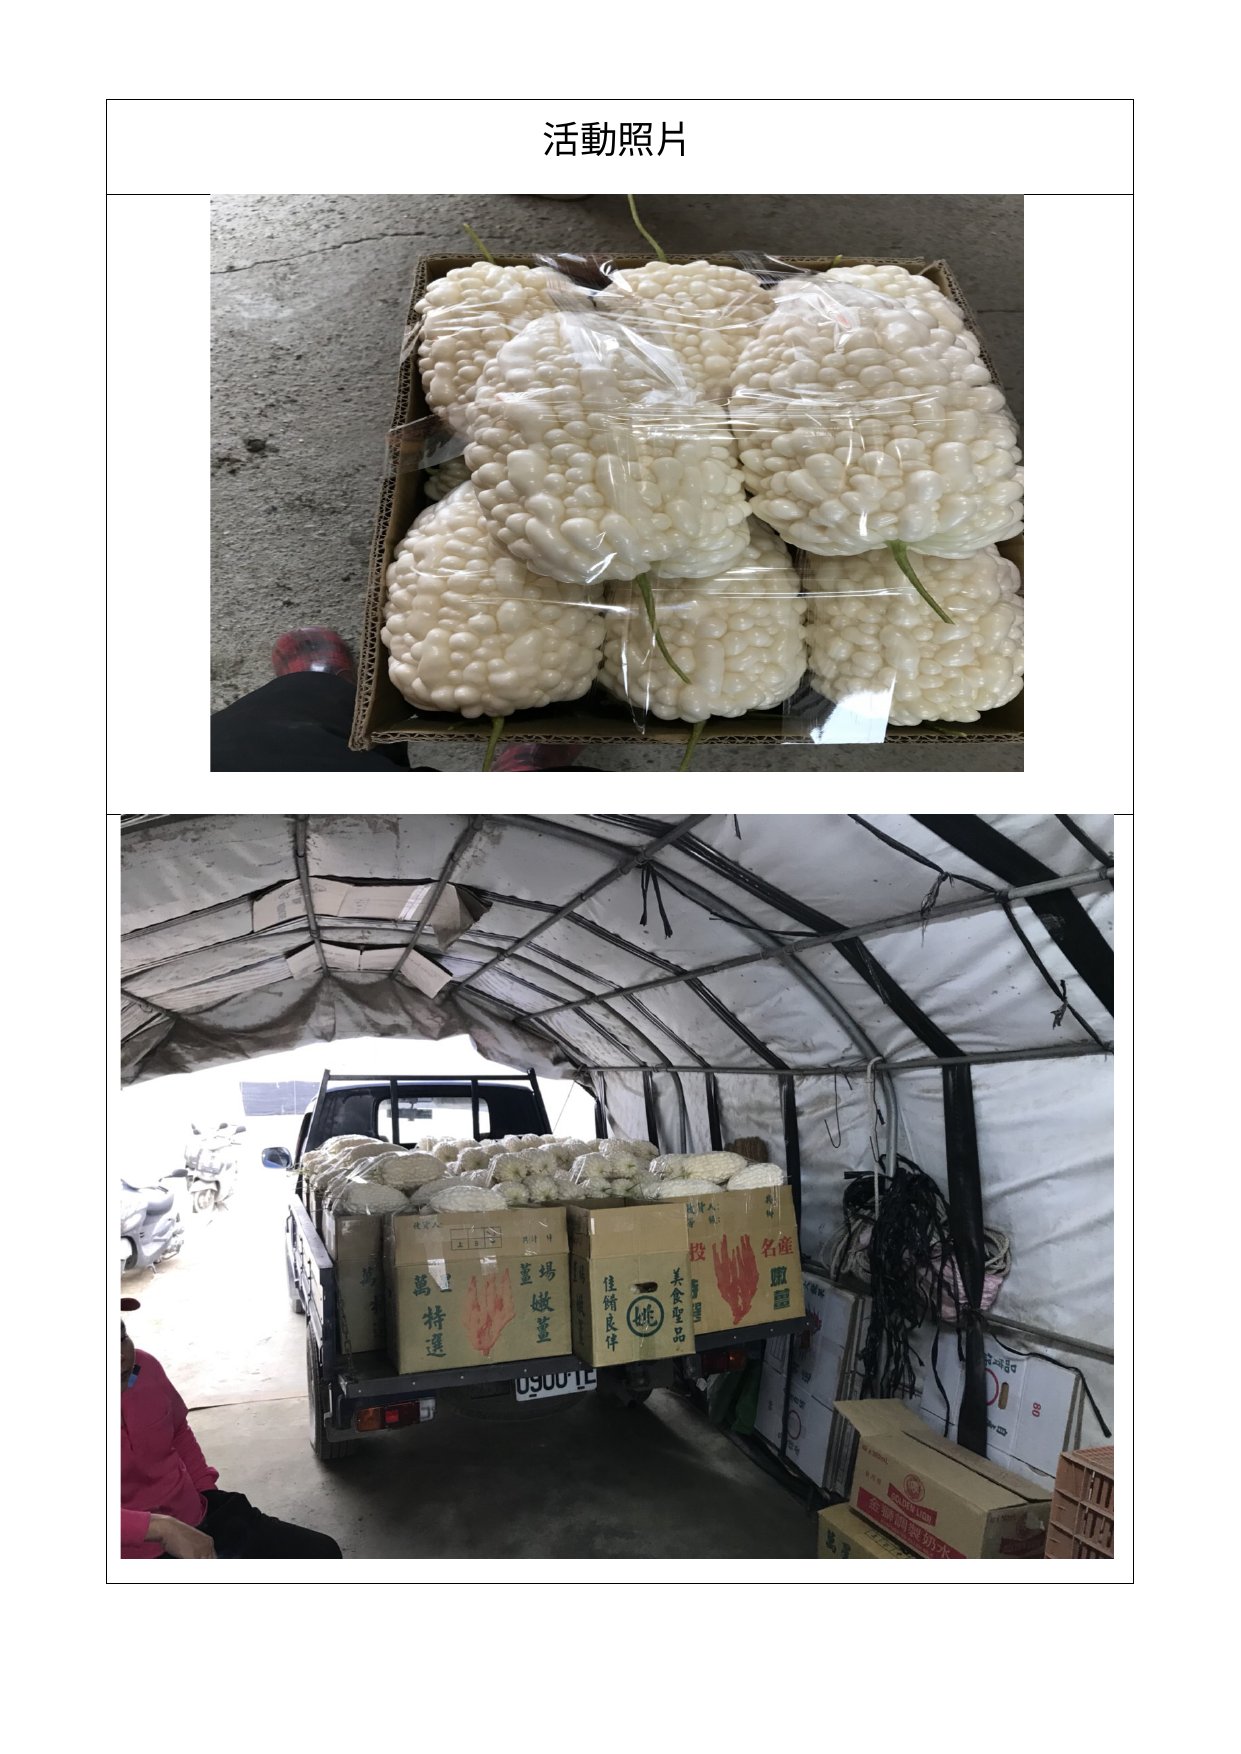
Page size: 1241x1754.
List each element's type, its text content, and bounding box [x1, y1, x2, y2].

table_cell [107, 815, 1133, 1583]
table_cell 活動照片 [107, 100, 1133, 194]
picture [210, 194, 1024, 772]
picture [120, 814, 1114, 1559]
table_cell [107, 195, 1133, 813]
